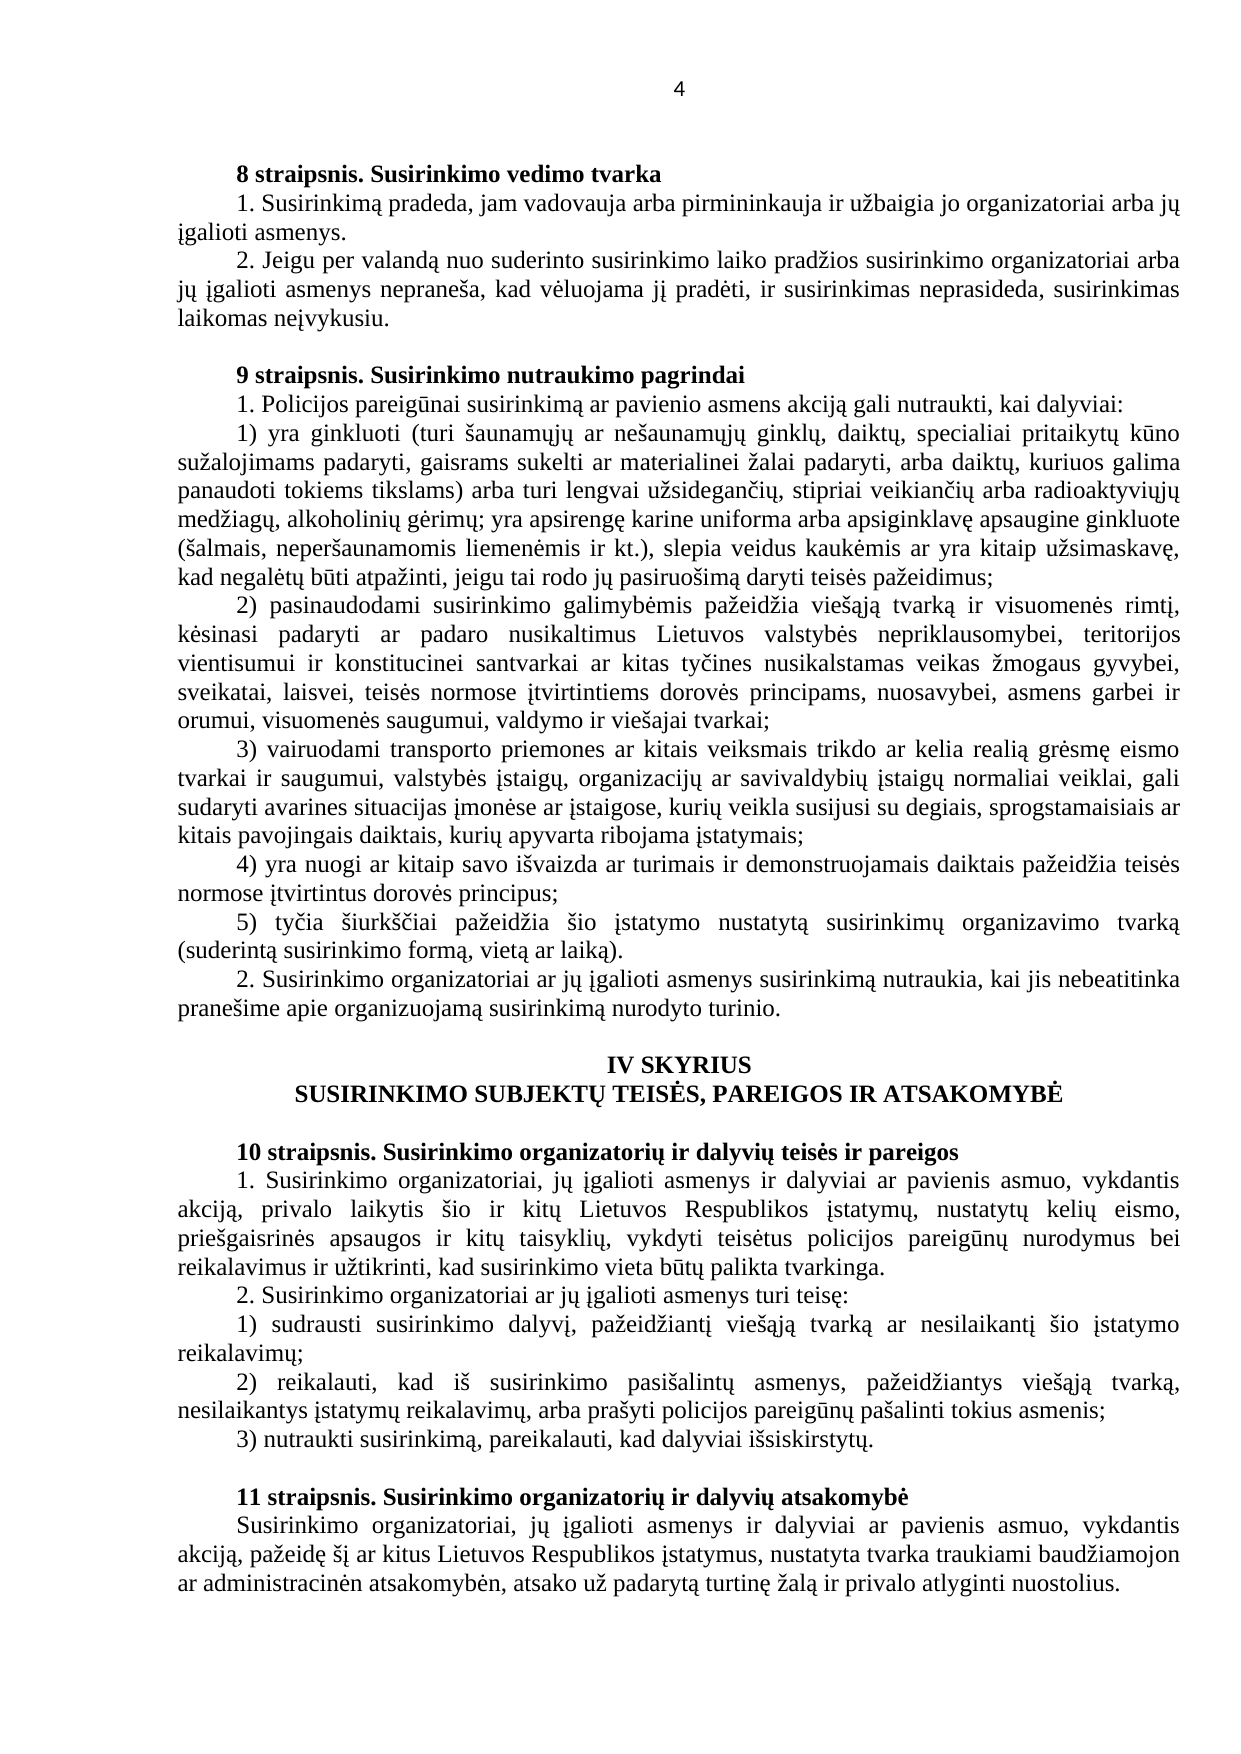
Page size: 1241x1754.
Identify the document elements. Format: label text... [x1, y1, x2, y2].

text 11 straipsnis. Susirinkimo organizatorių ir dalyvių atsakomybė [177, 1482, 1181, 1511]
text Susirinkimo organizatoriai, jų įgalioti asmenys ir dalyviai ar pavienis asmuo, vykdantis akciją, pažeidę šį ar kitus Lietuvos Respublikos įstatymus, nustatyta tvarka traukiami baudžiamojon ar administracinėn atsakomybėn, atsako už padarytą turtinę žalą ir privalo atlyginti nuostolius. [177, 1511, 1181, 1597]
text 4) yra nuogi ar kitaip savo išvaizda ar turimais ir demonstruojamais daiktais pažeidžia teisės normose įtvirtintus dorovės principus; [177, 849, 1181, 907]
text 9 straipsnis. Susirinkimo nutraukimo pagrindai [177, 361, 1181, 389]
text IV SKYRIUS [177, 1051, 1181, 1079]
text 2) reikalauti, kad iš susirinkimo pasišalintų asmenys, pažeidžiantys viešąją tvarką, nesilaikantys įstatymų reikalavimų, arba prašyti policijos pareigūnų pašalinti tokius asmenis; [177, 1367, 1181, 1424]
text 8 straipsnis. Susirinkimo vedimo tvarka [177, 159, 1181, 188]
text 3) nutraukti susirinkimą, pareikalauti, kad dalyviai išsiskirstytų. [177, 1424, 1181, 1453]
text 2. Jeigu per valandą nuo suderinto susirinkimo laiko pradžios susirinkimo organizatoriai arba jų įgalioti asmenys nepraneša, kad vėluojama jį pradėti, ir susirinkimas neprasideda, susirinkimas laikomas neįvykusiu. [177, 246, 1181, 332]
text 10 straipsnis. Susirinkimo organizatorių ir dalyvių teisės ir pareigos [177, 1137, 1181, 1166]
text 1. Susirinkimą pradeda, jam vadovauja arba pirmininkauja ir užbaigia jo organizatoriai arba jų įgalioti asmenys. [177, 188, 1181, 246]
text 5) tyčia šiurkščiai pažeidžia šio įstatymo nustatytą susirinkimų organizavimo tvarką (suderintą susirinkimo formą, vietą ar laiką). [177, 907, 1181, 964]
text 2. Susirinkimo organizatoriai ar jų įgalioti asmenys turi teisę: [177, 1281, 1181, 1309]
text SUSIRINKIMO SUBJEKTŲ TEISĖS, PAREIGOS IR ATSAKOMYBĖ [177, 1079, 1181, 1108]
text 1) yra ginkluoti (turi šaunamųjų ar nešaunamųjų ginklų, daiktų, specialiai pritaikytų kūno sužalojimams padaryti, gaisrams sukelti ar materialinei žalai padaryti, arba daiktų, kuriuos galima panaudoti tokiems tikslams) arba turi lengvai užsidegančių, stipriai veikiančių arba radioaktyviųjų medžiagų, alkoholinių gėrimų; yra apsirengę karine uniforma arba apsiginklavę apsaugine ginkluote (šalmais, neperšaunamomis liemenėmis ir kt.), slepia veidus kaukėmis ar yra kitaip užsimaskavę, kad negalėtų būti atpažinti, jeigu tai rodo jų pasiruošimą daryti teisės pažeidimus; [177, 418, 1181, 591]
text 3) vairuodami transporto priemones ar kitais veiksmais trikdo ar kelia realią grėsmę eismo tvarkai ir saugumui, valstybės įstaigų, organizacijų ar savivaldybių įstaigų normaliai veiklai, gali sudaryti avarines situacijas įmonėse ar įstaigose, kurių veikla susijusi su degiais, sprogstamaisiais ar kitais pavojingais daiktais, kurių apyvarta ribojama įstatymais; [177, 734, 1181, 849]
text 1. Susirinkimo organizatoriai, jų įgalioti asmenys ir dalyviai ar pavienis asmuo, vykdantis akciją, privalo laikytis šio ir kitų Lietuvos Respublikos įstatymų, nustatytų kelių eismo, priešgaisrinės apsaugos ir kitų taisyklių, vykdyti teisėtus policijos pareigūnų nurodymus bei reikalavimus ir užtikrinti, kad susirinkimo vieta būtų palikta tvarkinga. [177, 1166, 1181, 1281]
text 1. Policijos pareigūnai susirinkimą ar pavienio asmens akciją gali nutraukti, kai dalyviai: [177, 389, 1181, 418]
text 2) pasinaudodami susirinkimo galimybėmis pažeidžia viešąją tvarką ir visuomenės rimtį, kėsinasi padaryti ar padaro nusikaltimus Lietuvos valstybės nepriklausomybei, teritorijos vientisumui ir konstitucinei santvarkai ar kitas tyčines nusikalstamas veikas žmogaus gyvybei, sveikatai, laisvei, teisės normose įtvirtintiems dorovės principams, nuosavybei, asmens garbei ir orumui, visuomenės saugumui, valdymo ir viešajai tvarkai; [177, 591, 1181, 734]
text 1) sudrausti susirinkimo dalyvį, pažeidžiantį viešąją tvarką ar nesilaikantį šio įstatymo reikalavimų; [177, 1309, 1181, 1367]
text 2. Susirinkimo organizatoriai ar jų įgalioti asmenys susirinkimą nutraukia, kai jis nebeatitinka pranešime apie organizuojamą susirinkimą nurodyto turinio. [177, 964, 1181, 1022]
